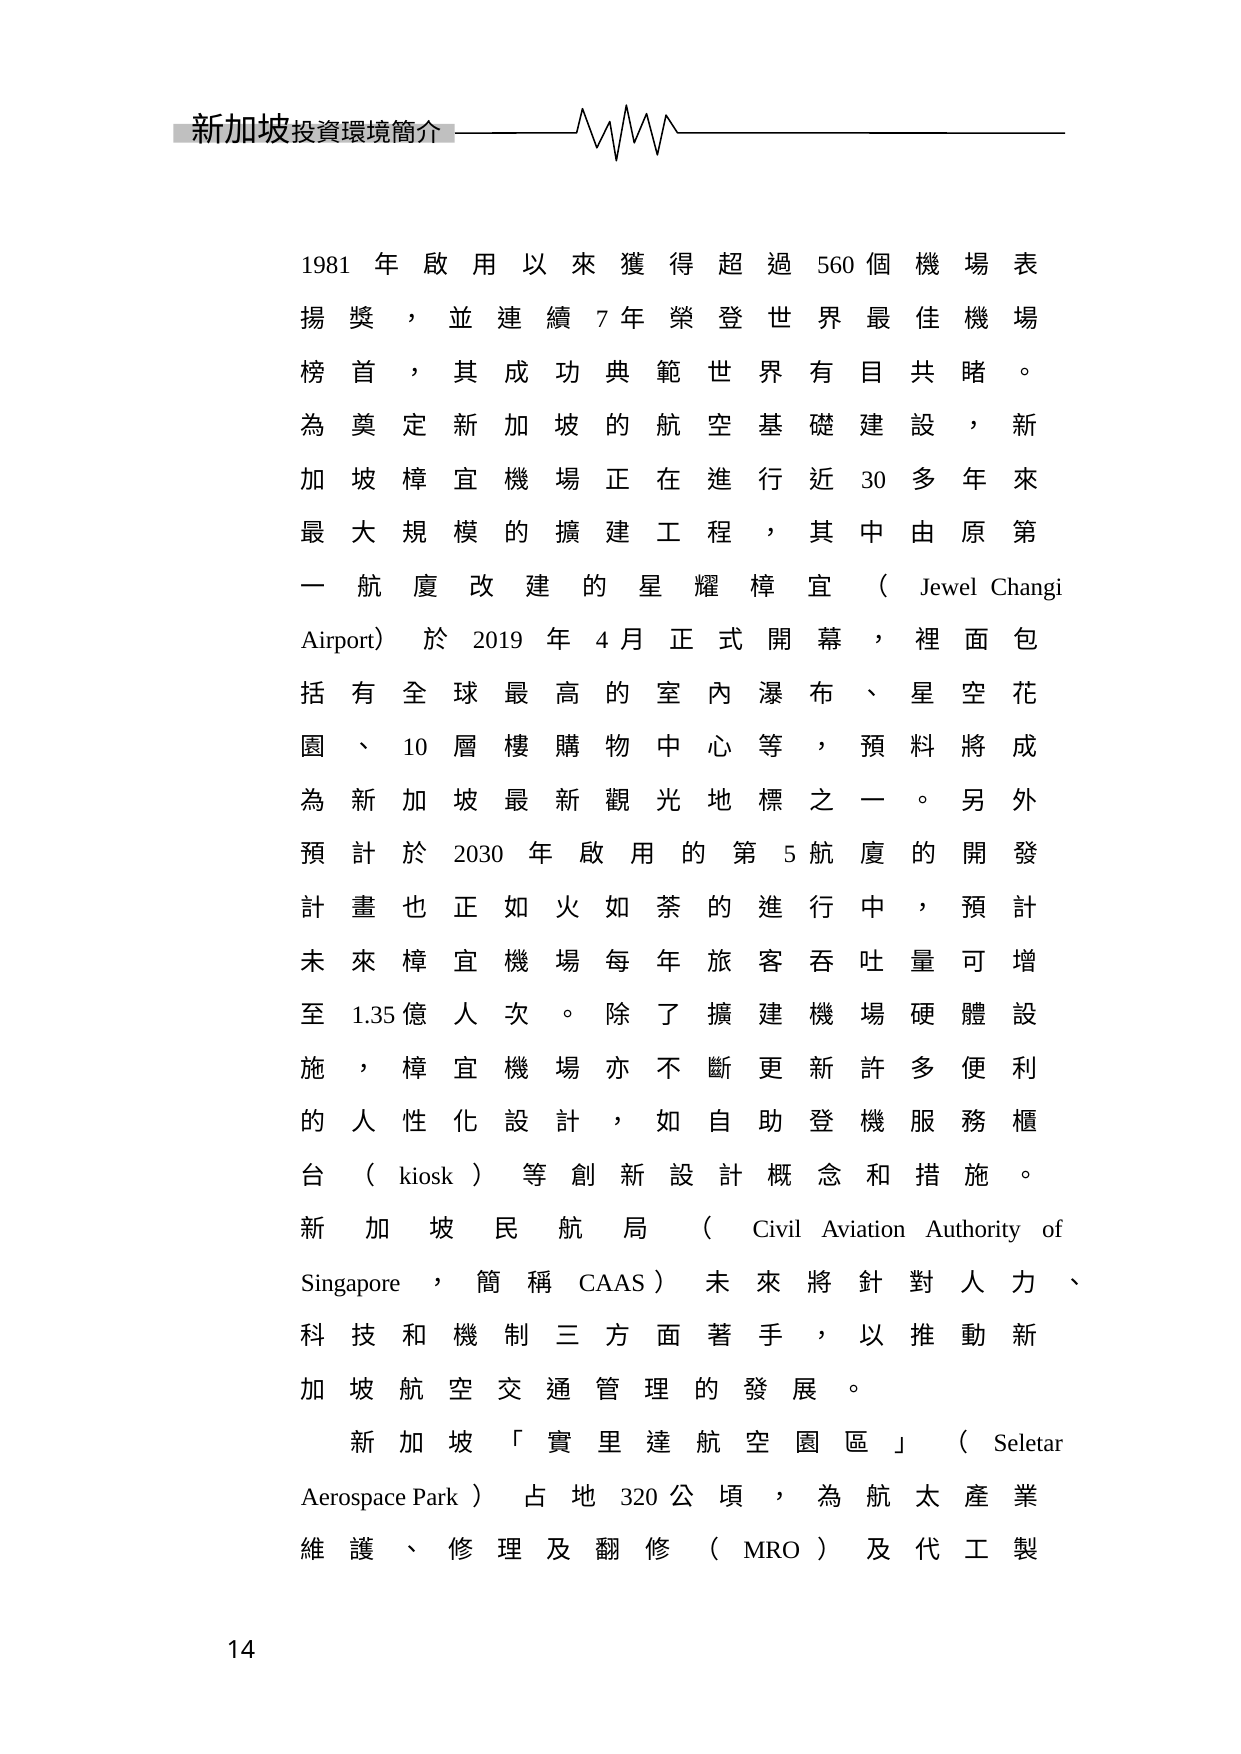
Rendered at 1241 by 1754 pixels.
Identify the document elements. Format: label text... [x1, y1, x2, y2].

text 隨著航空市場的蓬勃發展，現代化高科技的新加坡樟宜國際機場自1981年啟用以來獲得超過560個機場表揚獎，並連續7年榮登世界最佳機場榜首，其成功典範世界有目共睹。為奠定新加坡的航空基礎建設，新加坡樟宜機場正在進行近30多年來最大規模的擴建工程，其中由原第一航廈改建的星耀樟宜（Jewel Changi Airport）於2019年4月正式開幕，裡面包括有全球最高的室內瀑布、星空花園、10層樓購物中心等，預料將成為新加坡最新觀光地標之一。另外預計於2030年啟用的第5航廈的開發計畫也正如火如荼的進行中，預計未來樟宜機場每年旅客吞吐量可增至1.35億人次。除了擴建機場硬體設施，樟宜機場亦不斷更新許多便利的人性化設計，如自助登機服務櫃台（kiosk）等創新設計概念和措施。新加坡民航局（Civil Aviation Authority of Singapore，簡稱CAAS）未來將針對人力、科技和機制三方面著手，以推動新加坡航空交通管理的發展。 [276, 236, 1063, 1414]
text 新加坡「實里達航空園區」（Seletar Aerospace Park）占地320公頃，為航太產業維護、修理及翻修（MRO）及代工製造引擎機殼、引擎齒輪、閥門、電力系統和空廚設備等之基地，並設有飛機系統、零件及輕型飛機的設計與製造中心，以及航空教育、研究與培訓中心。全球領先的飛機引擎製造商勞斯萊斯公司（Rolls-Royce）將其首個亞洲工廠建在實里達航空園區，占地面積15萬平方公尺的新廠主要生產大型商用飛機的專用引擎，總投資達7億星幣（約5.2億美元）。專門為商用和軍用飛機客戶提供飛機維修解決方案的Goodrich公司也將其規模最大的飛機維修廠設於此地，並計劃繼續擴大工廠規模。飛機零組件製造及維修商Meggitt在實里達航空園區設立售後服務中心，以滿足亞太區快速成長的售後維修需求。世界三大飛機引擎設備供應商之一普惠（Pratt & Whitney）則在實里達航空園區興建了專為其PW4000型引擎零組件提供維修服務的廠房，同時從事引擎零件製造及研發設計工作。其他業者包括新科宇航（ST Aerospace）、Jet Aviation、福克服務亞洲公司（Fokker Services Asia）、霍克太平洋（Hawker Pacific）公司及瑞士Execujet航空公司等，共60多家跨國和當地中小型航空產業業者進駐實里達航空園區。為吸引更多業者進駐，該園區針對航空塔台進一步投資1,750萬星幣（約1,309萬美元），用於裝置先進的儀器降落系統（Instrument Landing System，簡稱ILS），使得該機場在任何時候都能安排航班起降，毋須受氣候限制，如此一來，便可讓更多航班選擇於此降落。此外，實里達航空園區正進行第三階段擴建，包括新建停機坪及滑行跑道等，預計將增加額外60公頃空間，創造超過一萬個工作機會。隨著園區逐漸成形，負責發展的新加坡裕廊集團（Jurong Town Corporation，簡稱JTC）更進一步規劃園區成為民眾休閒的去處，如將園區內32棟殖民時期的舊洋房改建成風情各異的餐館，並增設休閒設施，吸引民眾前往。 [276, 1414, 1063, 1575]
